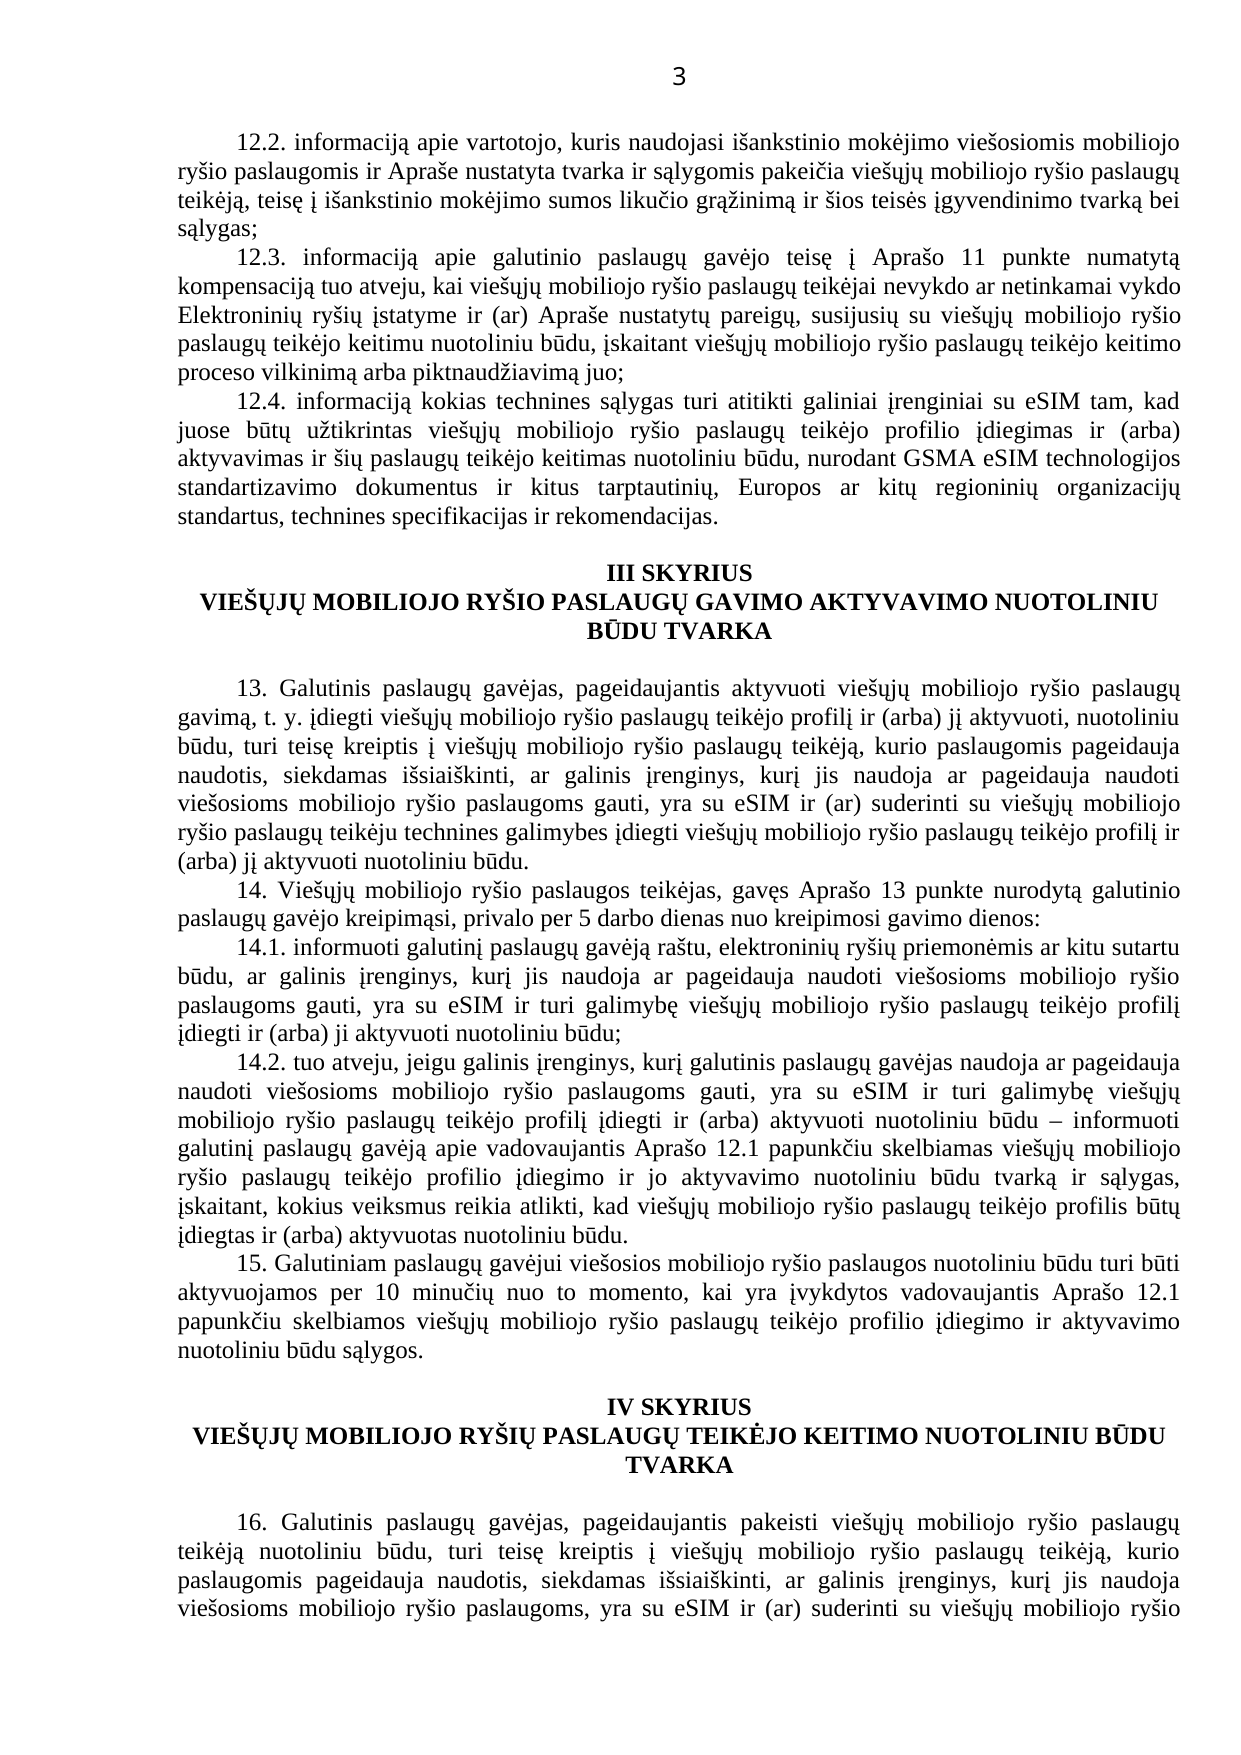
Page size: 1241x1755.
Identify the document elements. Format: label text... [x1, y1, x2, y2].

text 12.3. informaciją apie galutinio paslaugų gavėjo teisę į Aprašo 11 punkte numatytą kompensaciją tuo atveju, kai viešųjų mobiliojo ryšio paslaugų teikėjai nevykdo ar netinkamai vykdo Elektroninių ryšių įstatyme ir (ar) Apraše nustatytų pareigų, susijusių su viešųjų mobiliojo ryšio paslaugų teikėjo keitimu nuotoliniu būdu, įskaitant viešųjų mobiliojo ryšio paslaugų teikėjo keitimo proceso vilkinimą arba piktnaudžiavimą juo; [177, 242, 1181, 386]
text III SKYRIUS [177, 558, 1181, 587]
text 14.2. tuo atveju, jeigu galinis įrenginys, kurį galutinis paslaugų gavėjas naudoja ar pageidauja naudoti viešosioms mobiliojo ryšio paslaugoms gauti, yra su eSIM ir turi galimybę viešųjų mobiliojo ryšio paslaugų teikėjo profilį įdiegti ir (arba) aktyvuoti nuotoliniu būdu – informuoti galutinį paslaugų gavėją apie vadovaujantis Aprašo 12.1 papunkčiu skelbiamas viešųjų mobiliojo ryšio paslaugų teikėjo profilio įdiegimo ir jo aktyvavimo nuotoliniu būdu tvarką ir sąlygas, įskaitant, kokius veiksmus reikia atlikti, kad viešųjų mobiliojo ryšio paslaugų teikėjo profilis būtų įdiegtas ir (arba) aktyvuotas nuotoliniu būdu. [177, 1047, 1181, 1248]
text 12.2. informaciją apie vartotojo, kuris naudojasi išankstinio mokėjimo viešosiomis mobiliojo ryšio paslaugomis ir Apraše nustatyta tvarka ir sąlygomis pakeičia viešųjų mobiliojo ryšio paslaugų teikėją, teisę į išankstinio mokėjimo sumos likučio grąžinimą ir šios teisės įgyvendinimo tvarką bei sąlygas; [177, 127, 1181, 242]
text 14.1. informuoti galutinį paslaugų gavėją raštu, elektroninių ryšių priemonėmis ar kitu sutartu būdu, ar galinis įrenginys, kurį jis naudoja ar pageidauja naudoti viešosioms mobiliojo ryšio paslaugoms gauti, yra su eSIM ir turi galimybę viešųjų mobiliojo ryšio paslaugų teikėjo profilį įdiegti ir (arba) ji aktyvuoti nuotoliniu būdu; [177, 932, 1181, 1047]
text 13. Galutinis paslaugų gavėjas, pageidaujantis aktyvuoti viešųjų mobiliojo ryšio paslaugų gavimą, t. y. įdiegti viešųjų mobiliojo ryšio paslaugų teikėjo profilį ir (arba) jį aktyvuoti, nuotoliniu būdu, turi teisę kreiptis į viešųjų mobiliojo ryšio paslaugų teikėją, kurio paslaugomis pageidauja naudotis, siekdamas išsiaiškinti, ar galinis įrenginys, kurį jis naudoja ar pageidauja naudoti viešosioms mobiliojo ryšio paslaugoms gauti, yra su eSIM ir (ar) suderinti su viešųjų mobiliojo ryšio paslaugų teikėju technines galimybes įdiegti viešųjų mobiliojo ryšio paslaugų teikėjo profilį ir (arba) jį aktyvuoti nuotoliniu būdu. [177, 673, 1181, 875]
text 14. Viešųjų mobiliojo ryšio paslaugos teikėjas, gavęs Aprašo 13 punkte nurodytą galutinio paslaugų gavėjo kreipimąsi, privalo per 5 darbo dienas nuo kreipimosi gavimo dienos: [177, 875, 1181, 932]
text 15. Galutiniam paslaugų gavėjui viešosios mobiliojo ryšio paslaugos nuotoliniu būdu turi būti aktyvuojamos per 10 minučių nuo to momento, kai yra įvykdytos vadovaujantis Aprašo 12.1 papunkčiu skelbiamos viešųjų mobiliojo ryšio paslaugų teikėjo profilio įdiegimo ir aktyvavimo nuotoliniu būdu sąlygos. [177, 1248, 1181, 1363]
text 12.4. informaciją kokias technines sąlygas turi atitikti galiniai įrenginiai su eSIM tam, kad juose būtų užtikrintas viešųjų mobiliojo ryšio paslaugų teikėjo profilio įdiegimas ir (arba) aktyvavimas ir šių paslaugų teikėjo keitimas nuotoliniu būdu, nurodant GSMA eSIM technologijos standartizavimo dokumentus ir kitus tarptautinių, Europos ar kitų regioninių organizacijų standartus, technines specifikacijas ir rekomendacijas. [177, 386, 1181, 530]
text VIEŠŲJŲ MOBILIOJO RYŠIO PASLAUGŲ GAVIMO AKTYVAVIMO NUOTOLINIU BŪDU TVARKA [177, 587, 1181, 645]
text 16. Galutinis paslaugų gavėjas, pageidaujantis pakeisti viešųjų mobiliojo ryšio paslaugų teikėją nuotoliniu būdu, turi teisę kreiptis į viešųjų mobiliojo ryšio paslaugų teikėją, kurio paslaugomis pageidauja naudotis, siekdamas išsiaiškinti, ar galinis įrenginys, kurį jis naudoja viešosioms mobiliojo ryšio paslaugoms, yra su eSIM ir (ar) suderinti su viešųjų mobiliojo ryšio [177, 1507, 1181, 1622]
text VIEŠŲJŲ MOBILIOJO RYŠIŲ PASLAUGŲ TEIKĖJO KEITIMO NUOTOLINIU BŪDU TVARKA [177, 1421, 1181, 1478]
text IV SKYRIUS [177, 1392, 1181, 1421]
